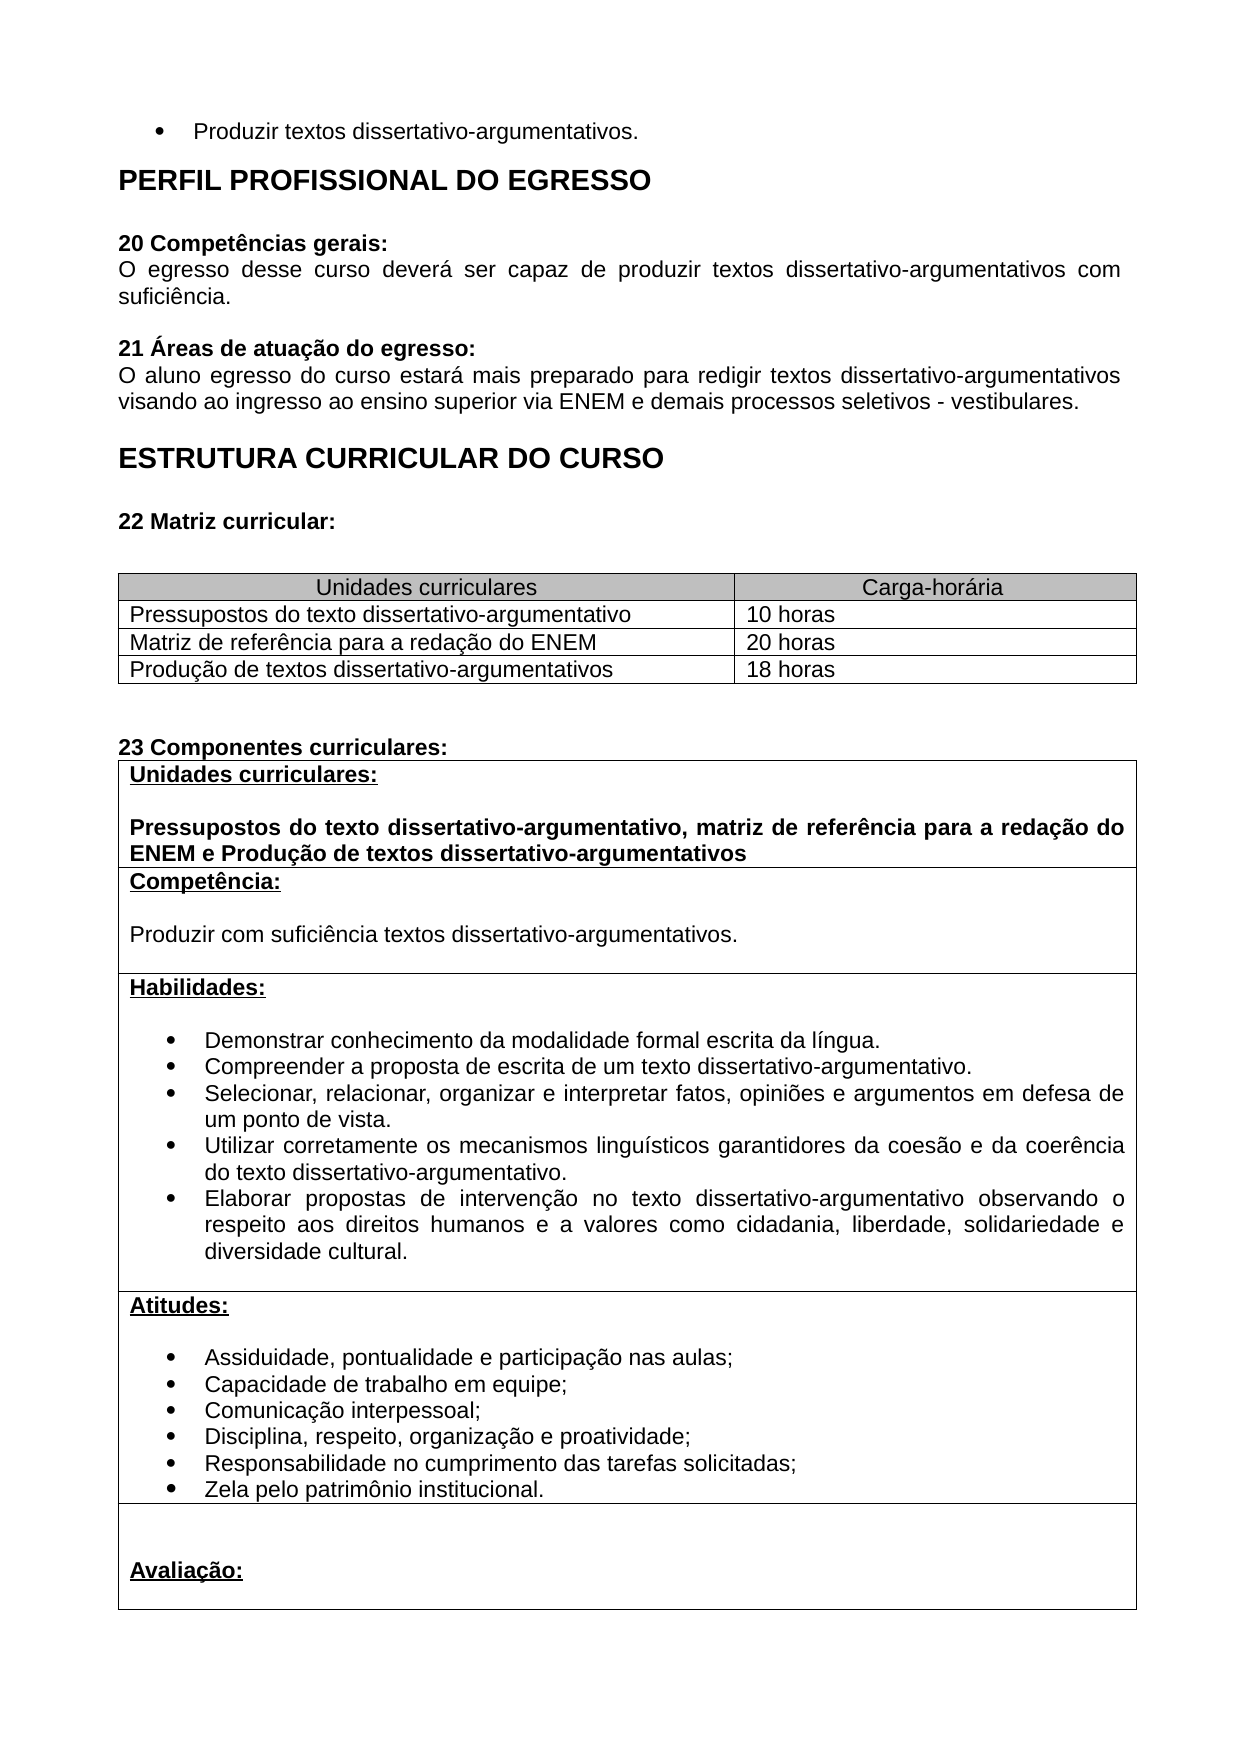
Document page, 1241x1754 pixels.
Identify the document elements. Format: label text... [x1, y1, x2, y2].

subtitle 23 Componentes curriculares: [118, 734, 1122, 760]
subtitle ESTRUTURA CURRICULAR DO CURSO [118, 441, 1122, 474]
subtitle 21 Áreas de atuação do egresso: [118, 335, 1122, 362]
subtitle PERFIL PROFISSIONAL DO EGRESSO [118, 163, 1122, 196]
table_header Carga-horária [735, 574, 1136, 600]
table_cell Atitudes: Assiduidade, pontualidade e participação nas aulas; Capacidade de trabalho em equipe; Comunicação interpessoal; Disciplina, respeito, organização e proatividade; Responsabilidade no cumprimento das tarefas solicitadas; Zela pelo patrimônio institucional. [119, 1292, 1136, 1503]
table_cell Pressupostos do texto dissertativo-argumentativo [119, 601, 734, 628]
table_cell Produção de textos dissertativo-argumentativos [119, 656, 734, 683]
table_header Unidades curriculares: Pressupostos do texto dissertativo-argumentativo, matriz de referência para a redação do ENEM e Produção de textos dissertativo-argumentativos [119, 761, 1136, 867]
subtitle 20 Competências gerais: [118, 230, 1122, 256]
table_cell Competência: Produzir com suficiência textos dissertativo-argumentativos. [119, 868, 1136, 973]
list Produzir textos dissertativo-argumentativos. [156, 118, 1122, 144]
table_header Unidades curriculares [119, 574, 734, 600]
table_cell Habilidades: Demonstrar conhecimento da modalidade formal escrita da língua. Compreender a proposta de escrita de um texto dissertativo-argumentativo. Selecionar, relacionar, organizar e interpretar fatos, opiniões e argumentos em defesa de um ponto de vista. Utilizar corretamente os mecanismos linguísticos garantidores da coesão e da coerência do texto dissertativo-argumentativo. Elaborar propostas de intervenção no texto dissertativo-argumentativo observando o respeito aos direitos humanos e a valores como cidadania, liberdade, solidariedade e diversidade cultural. [119, 974, 1136, 1291]
table_cell 18 horas [735, 656, 1136, 683]
table_cell 20 horas [735, 629, 1136, 655]
text O egresso desse curso deverá ser capaz de produzir textos dissertativo-argumentativos com suficiência. [118, 256, 1122, 309]
table_cell 10 horas [735, 601, 1136, 628]
table_cell Avaliação: [119, 1504, 1136, 1609]
table_cell Matriz de referência para a redação do ENEM [119, 629, 734, 655]
text O aluno egresso do curso estará mais preparado para redigir textos dissertativo-argumentativos visando ao ingresso ao ensino superior via ENEM e demais processos seletivos - vestibulares. [118, 362, 1122, 414]
subtitle 22 Matriz curricular: [118, 508, 1122, 534]
